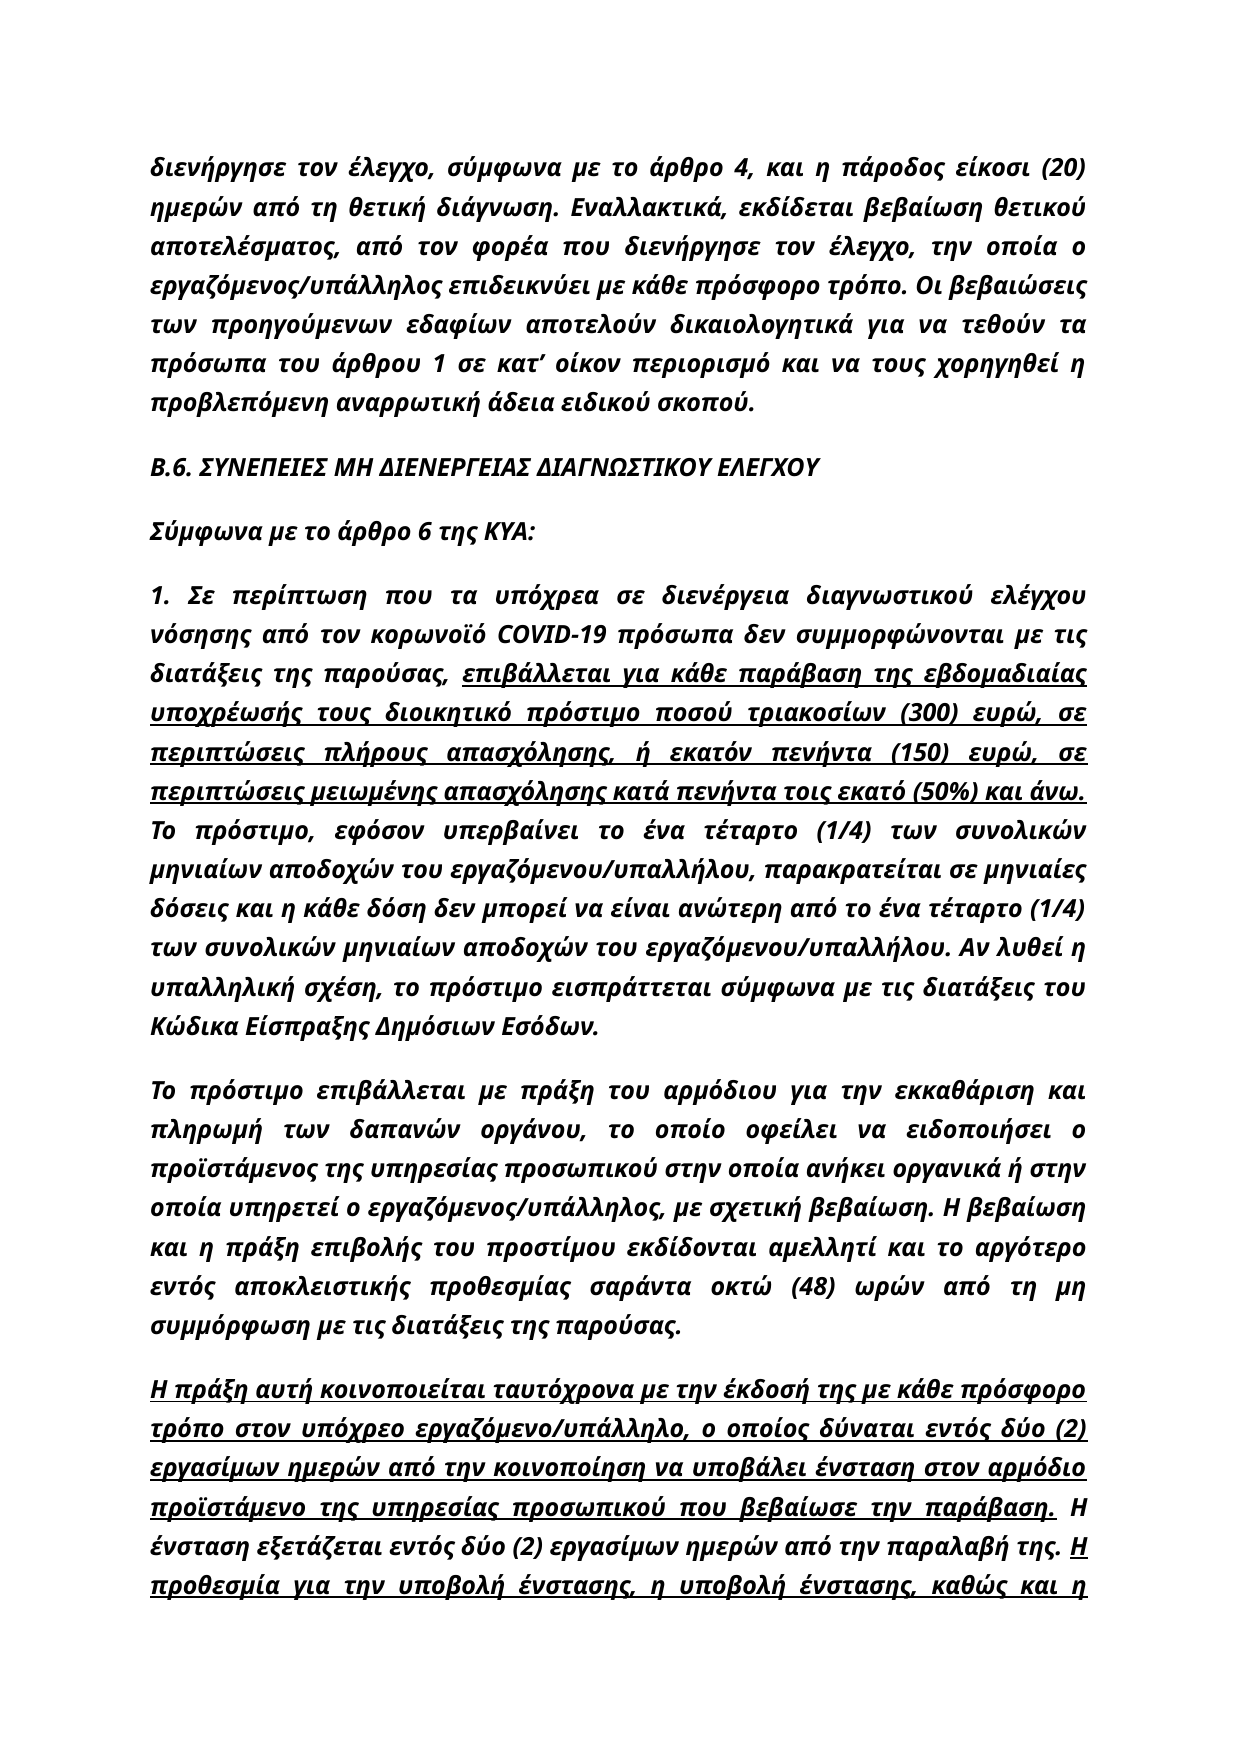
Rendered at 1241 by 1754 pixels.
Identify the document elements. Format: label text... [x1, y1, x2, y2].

text Σύμφωνα με το άρθρο 6 της ΚΥΑ: [150, 513, 1090, 547]
text 1. Σε περίπτωση που τα υπόχρεα σε διενέργεια διαγνωστικού ελέγχου νόσησης από τον κορωνοϊό COVID-19 πρόσωπα δεν συμμορφώνονται με τις διατάξεις της παρούσας, επιβάλλεται για κάθε παράβαση της εβδομαδιαίας υποχρέωσής τους διοικητικό πρόστιμο ποσού τριακοσίων (300) ευρώ, σε περιπτώσεις πλήρους απασχόλησης, ή εκατόν πενήντα (150) ευρώ, σε περιπτώσεις μειωμένης απασχόλησης κατά πενήντα τοις εκατό (50%) και άνω. Το πρόστιμο, εφόσον υπερβαίνει το ένα τέταρτο (1/4) των συνολικών μηνιαίων αποδοχών του εργαζόμενου/υπαλλήλου, παρακρατείται σε μηνιαίες δόσεις και η κάθε δόση δεν μπορεί να είναι ανώτερη από το ένα τέταρτο (1/4) των συνολικών μηνιαίων αποδοχών του εργαζόμενου/υπαλλήλου. Αν λυθεί η υπαλληλική σχέση, το πρόστιμο εισπράττεται σύμφωνα με τις διατάξεις του Κώδικα Είσπραξης Δημόσιων Εσόδων. [150, 577, 1090, 1042]
text Το πρόστιμο επιβάλλεται με πράξη του αρμόδιου για την εκκαθάριση και πληρωμή των δαπανών οργάνου, το οποίο οφείλει να ειδοποιήσει ο προϊστάμενος της υπηρεσίας προσωπικού στην οποία ανήκει οργανικά ή στην οποία υπηρετεί ο εργαζόμενος/υπάλληλος, με σχετική βεβαίωση. Η βεβαίωση και η πράξη επιβολής του προστίμου εκδίδονται αμελλητί και το αργότερο εντός αποκλειστικής προθεσμίας σαράντα οκτώ (48) ωρών από τη μη συμμόρφωση με τις διατάξεις της παρούσας. [150, 1072, 1090, 1342]
text Β.6. ΣΥΝΕΠΕΙΕΣ ΜΗ ΔΙΕΝΕΡΓΕΙΑΣ ΔΙΑΓΝΩΣΤΙΚΟΥ ΕΛΕΓΧΟΥ [150, 449, 1090, 483]
text Η πράξη αυτή κοινοποιείται ταυτόχρονα με την έκδοσή της με κάθε πρόσφορο τρόπο στον υπόχρεο εργαζόμενο/υπάλληλο, ο οποίος δύναται εντός δύο (2) εργασίμων ημερών από την κοινοποίηση να υποβάλει ένσταση στον αρμόδιο προϊστάμενο της υπηρεσίας προσωπικού που βεβαίωσε την παράβαση. Η ένσταση εξετάζεται εντός δύο (2) εργασίμων ημερών από την παραλαβή της. Η προθεσμία για την υποβολή ένστασης, η υποβολή ένστασης, καθώς και η [150, 1372, 1090, 1602]
text διενήργησε τον έλεγχο, σύμφωνα με το άρθρο 4, και η πάροδος είκοσι (20) ημερών από τη θετική διάγνωση. Εναλλακτικά, εκδίδεται βεβαίωση θετικού αποτελέσματος, από τον φορέα που διενήργησε τον έλεγχο, την οποία ο εργαζόμενος/υπάλληλος επιδεικνύει με κάθε πρόσφορο τρόπο. Οι βεβαιώσεις των προηγούμενων εδαφίων αποτελούν δικαιολογητικά για να τεθούν τα πρόσωπα του άρθρου 1 σε κατ’ οίκον περιορισμό και να τους χορηγηθεί η προβλεπόμενη αναρρωτική άδεια ειδικού σκοπού. [150, 150, 1090, 419]
